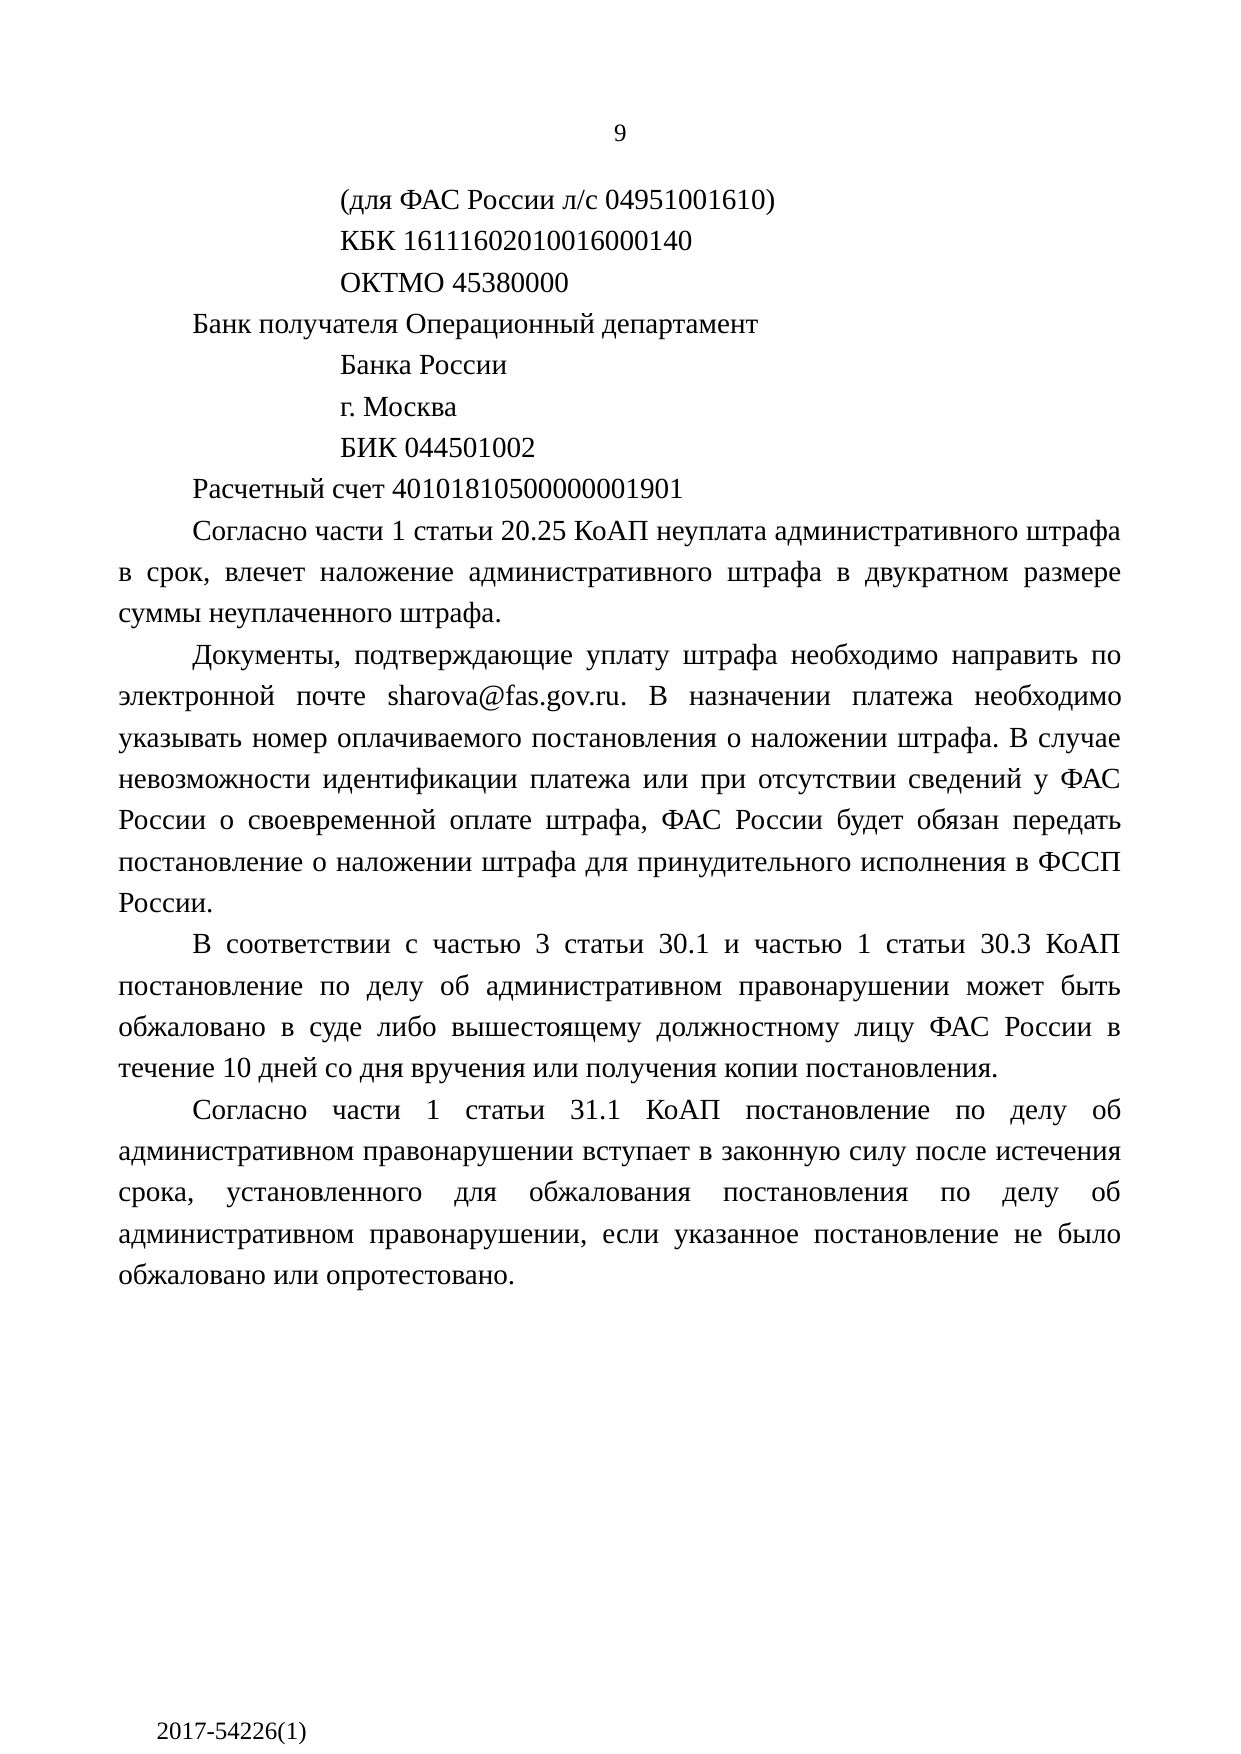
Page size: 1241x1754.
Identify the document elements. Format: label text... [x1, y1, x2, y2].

text Банка России [118, 342, 1122, 383]
text Расчетный счет 40101810500000001901 [118, 466, 1122, 507]
text г. Москва [118, 383, 1122, 424]
text Согласно части 1 статьи 20.25 КоАП неуплата административного штрафа в срок, влечет наложение административного штрафа в двукратном размере суммы неуплаченного штрафа. [118, 507, 1122, 631]
text Банк получателя Операционный департамент [118, 300, 1122, 342]
text БИК 044501002 [118, 424, 1122, 466]
text КБК 16111602010016000140 [118, 218, 1122, 259]
text ОКТМО 45380000 [118, 259, 1122, 300]
text (для ФАС России л/с 04951001610) [118, 176, 1122, 218]
text Документы, подтверждающие уплату штрафа необходимо направить по электронной почте sharova@fas.gov.ru. В назначении платежа необходимо указывать номер оплачиваемого постановления о наложении штрафа. В случае невозможности идентификации платежа или при отсутствии сведений у ФАС России о своевременной оплате штрафа, ФАС России будет обязан передать постановление о наложении штрафа для принудительного исполнения в ФССП России. [118, 631, 1122, 921]
text В соответствии с частью 3 статьи 30.1 и частью 1 статьи 30.3 КоАП постановление по делу об административном правонарушении может быть обжаловано в суде либо вышестоящему должностному лицу ФАС России в течение 10 дней со дня вручения или получения копии постановления. [118, 921, 1122, 1086]
text Согласно части 1 статьи 31.1 КоАП постановление по делу об административном правонарушении вступает в законную силу после истечения срока, установленного для обжалования постановления по делу об административном правонарушении, если указанное постановление не было обжаловано или опротестовано. [118, 1086, 1122, 1293]
